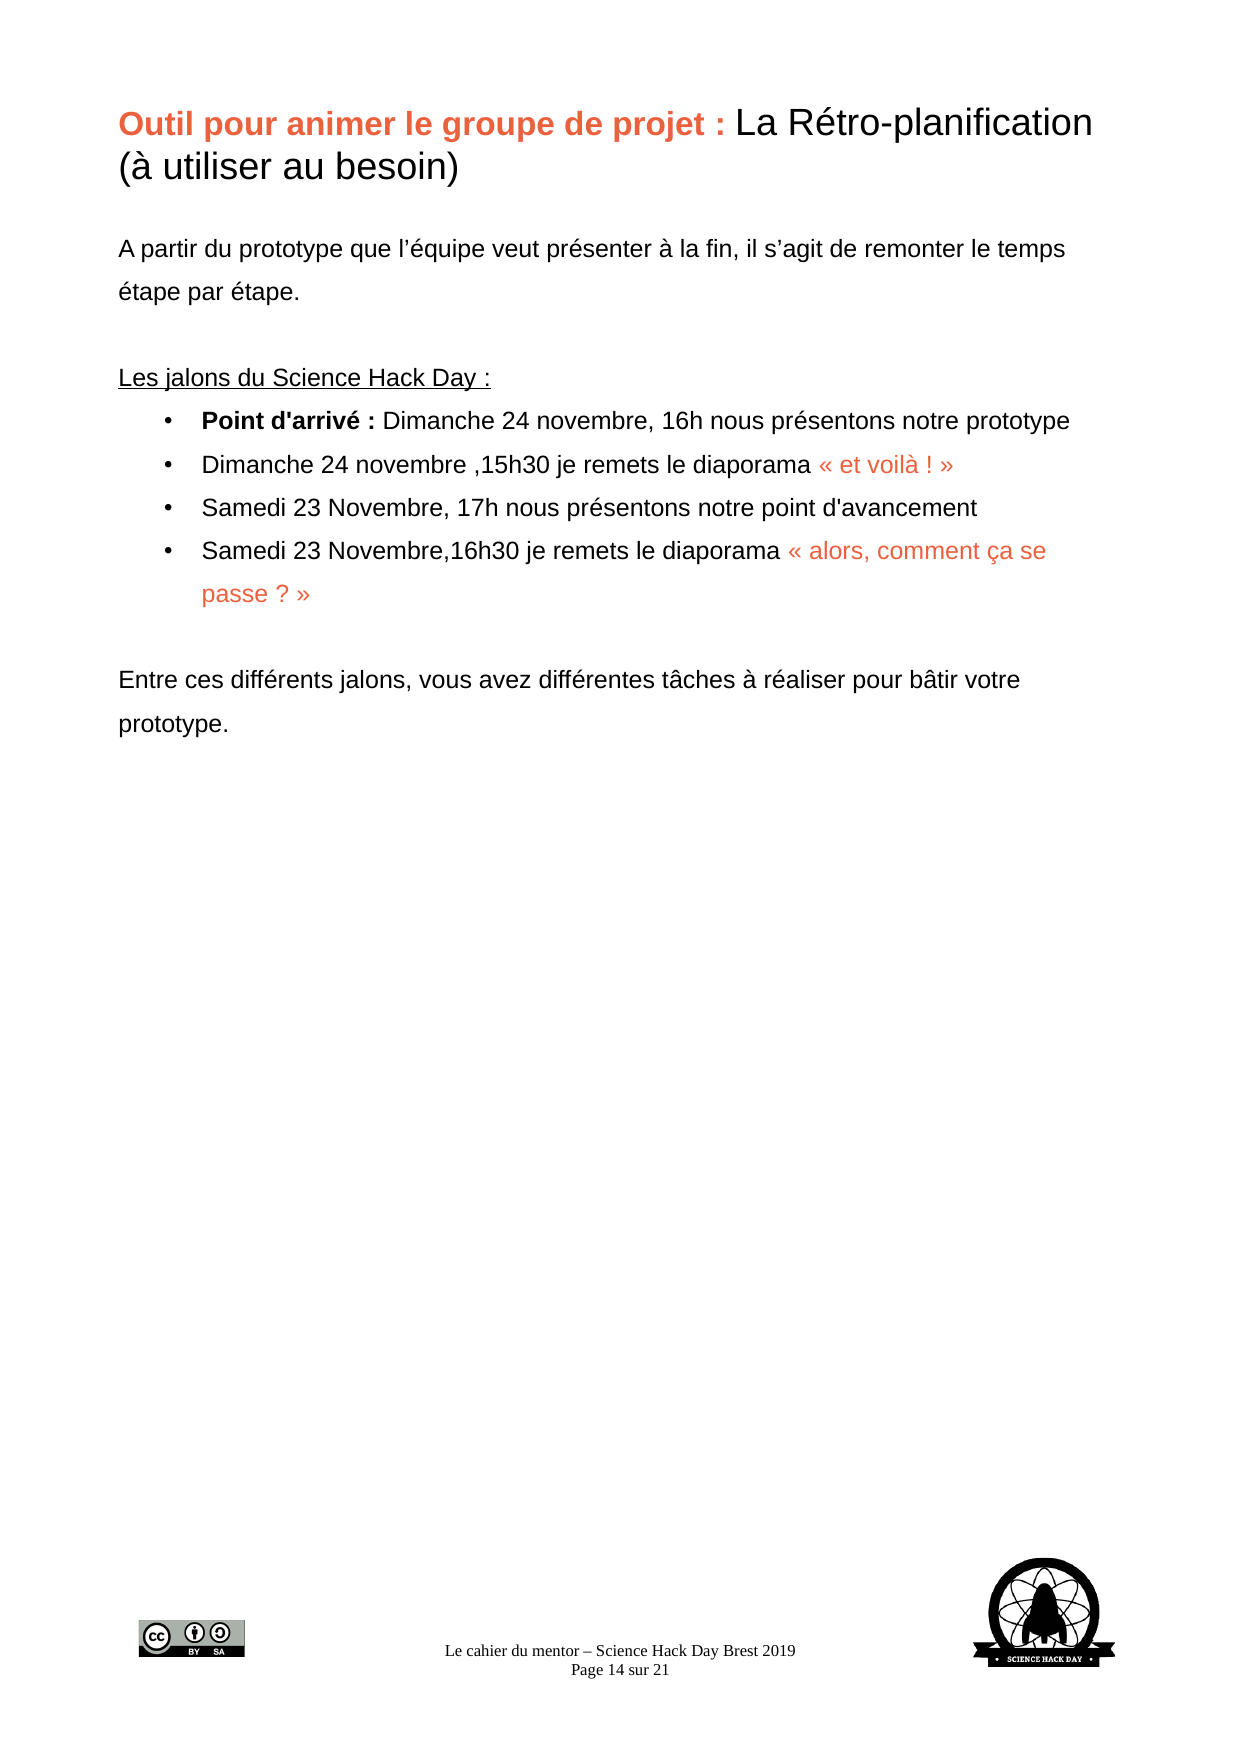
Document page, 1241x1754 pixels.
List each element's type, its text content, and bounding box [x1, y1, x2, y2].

text Les jalons du Science Hack Day : [118, 363, 1122, 392]
list Samedi 23 Novembre, 17h nous présentons notre point d'avancement [164, 493, 1122, 522]
list Samedi 23 Novembre,16h30 je remets le diaporama « alors, comment ça se passe ? » [164, 536, 1122, 608]
subtitle Outil pour animer le groupe de projet : La Rétro-planification (à utiliser au besoin) [118, 100, 1122, 187]
list Point d'arrivé : Dimanche 24 novembre, 16h nous présentons notre prototype [164, 406, 1122, 435]
text Entre ces différents jalons, vous avez différentes tâches à réaliser pour bâtir votre prototype. [118, 666, 1122, 737]
picture [138, 1620, 245, 1657]
text A partir du prototype que l’équipe veut présenter à la fin, il s’agit de remonter le temps étape par étape. [118, 234, 1122, 306]
list Dimanche 24 novembre ,15h30 je remets le diaporama « et voilà ! » [164, 449, 1122, 478]
